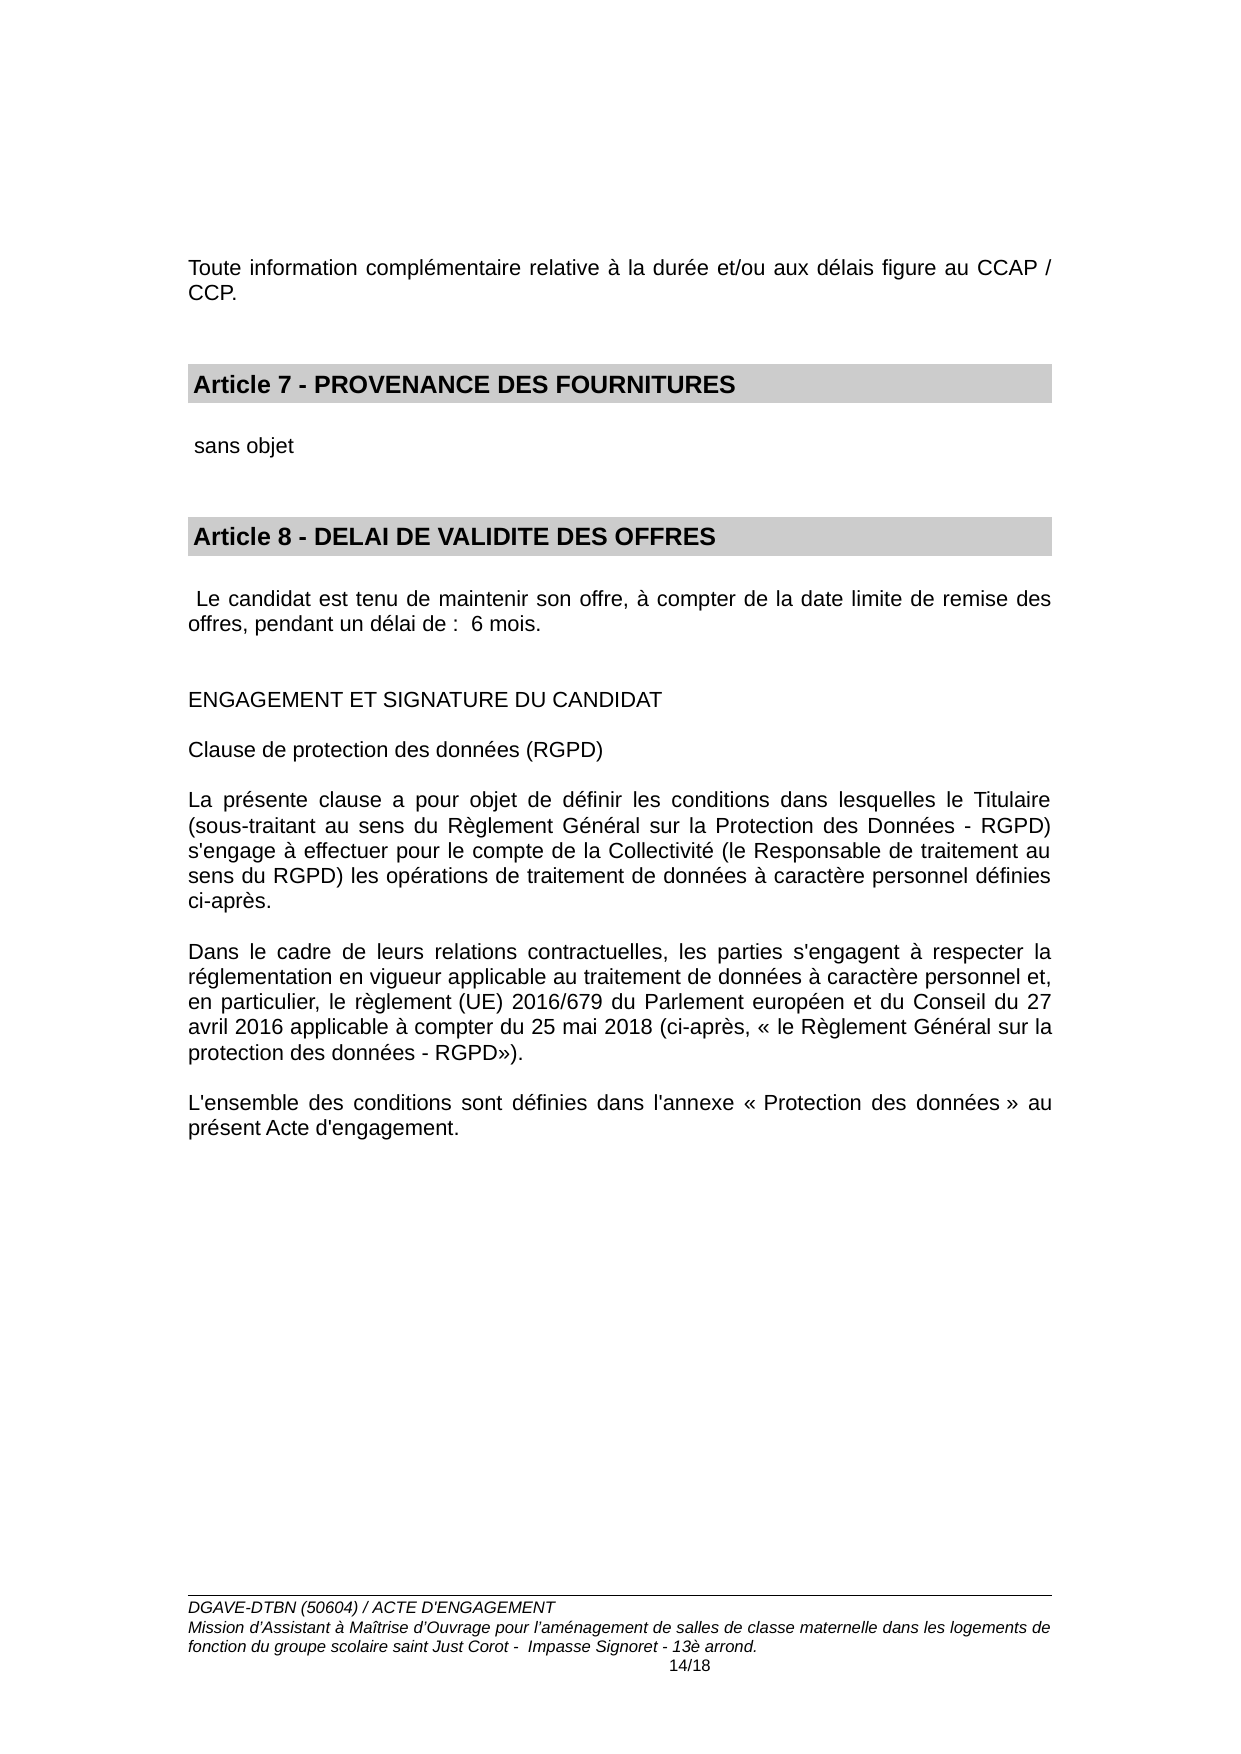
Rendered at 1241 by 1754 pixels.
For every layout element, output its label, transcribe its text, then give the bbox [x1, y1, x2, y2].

subtitle PROVENANCE DES FOURNITURES [190, 367, 1050, 401]
text L'ensemble des conditions sont définies dans l'annexe « Protection des données » au présent Acte d'engagement. [188, 1090, 1052, 1140]
text Clause de protection des données (RGPD) [188, 737, 1052, 762]
text sans objet [188, 433, 1052, 458]
subtitle DELAI DE VALIDITE DES OFFRES [190, 520, 1050, 554]
text Toute information complémentaire relative à la durée et/ou aux délais figure au CCAP / CCP. [188, 255, 1052, 305]
text Dans le cadre de leurs relations contractuelles, les parties s'engagent à respecter la réglementation en vigueur applicable au traitement de données à caractère personnel et, en particulier, le règlement (UE) 2016/679 du Parlement européen et du Conseil du 27 avril 2016 applicable à compter du 25 mai 2018 (ci-après, « le Règlement Général sur la protection des données - RGPD»). [188, 938, 1052, 1064]
text Le candidat est tenu de maintenir son offre, à compter de la date limite de remise des offres, pendant un délai de : 6 mois. [188, 586, 1052, 636]
text ENGAGEMENT ET SIGNATURE DU CANDIDAT [188, 686, 1052, 712]
text La présente clause a pour objet de définir les conditions dans lesquelles le Titulaire (sous-traitant au sens du Règlement Général sur la Protection des Données - RGPD) s'engage à effectuer pour le compte de la Collectivité (le Responsable de traitement au sens du RGPD) les opérations de traitement de données à caractère personnel définies ci-après. [188, 787, 1052, 913]
